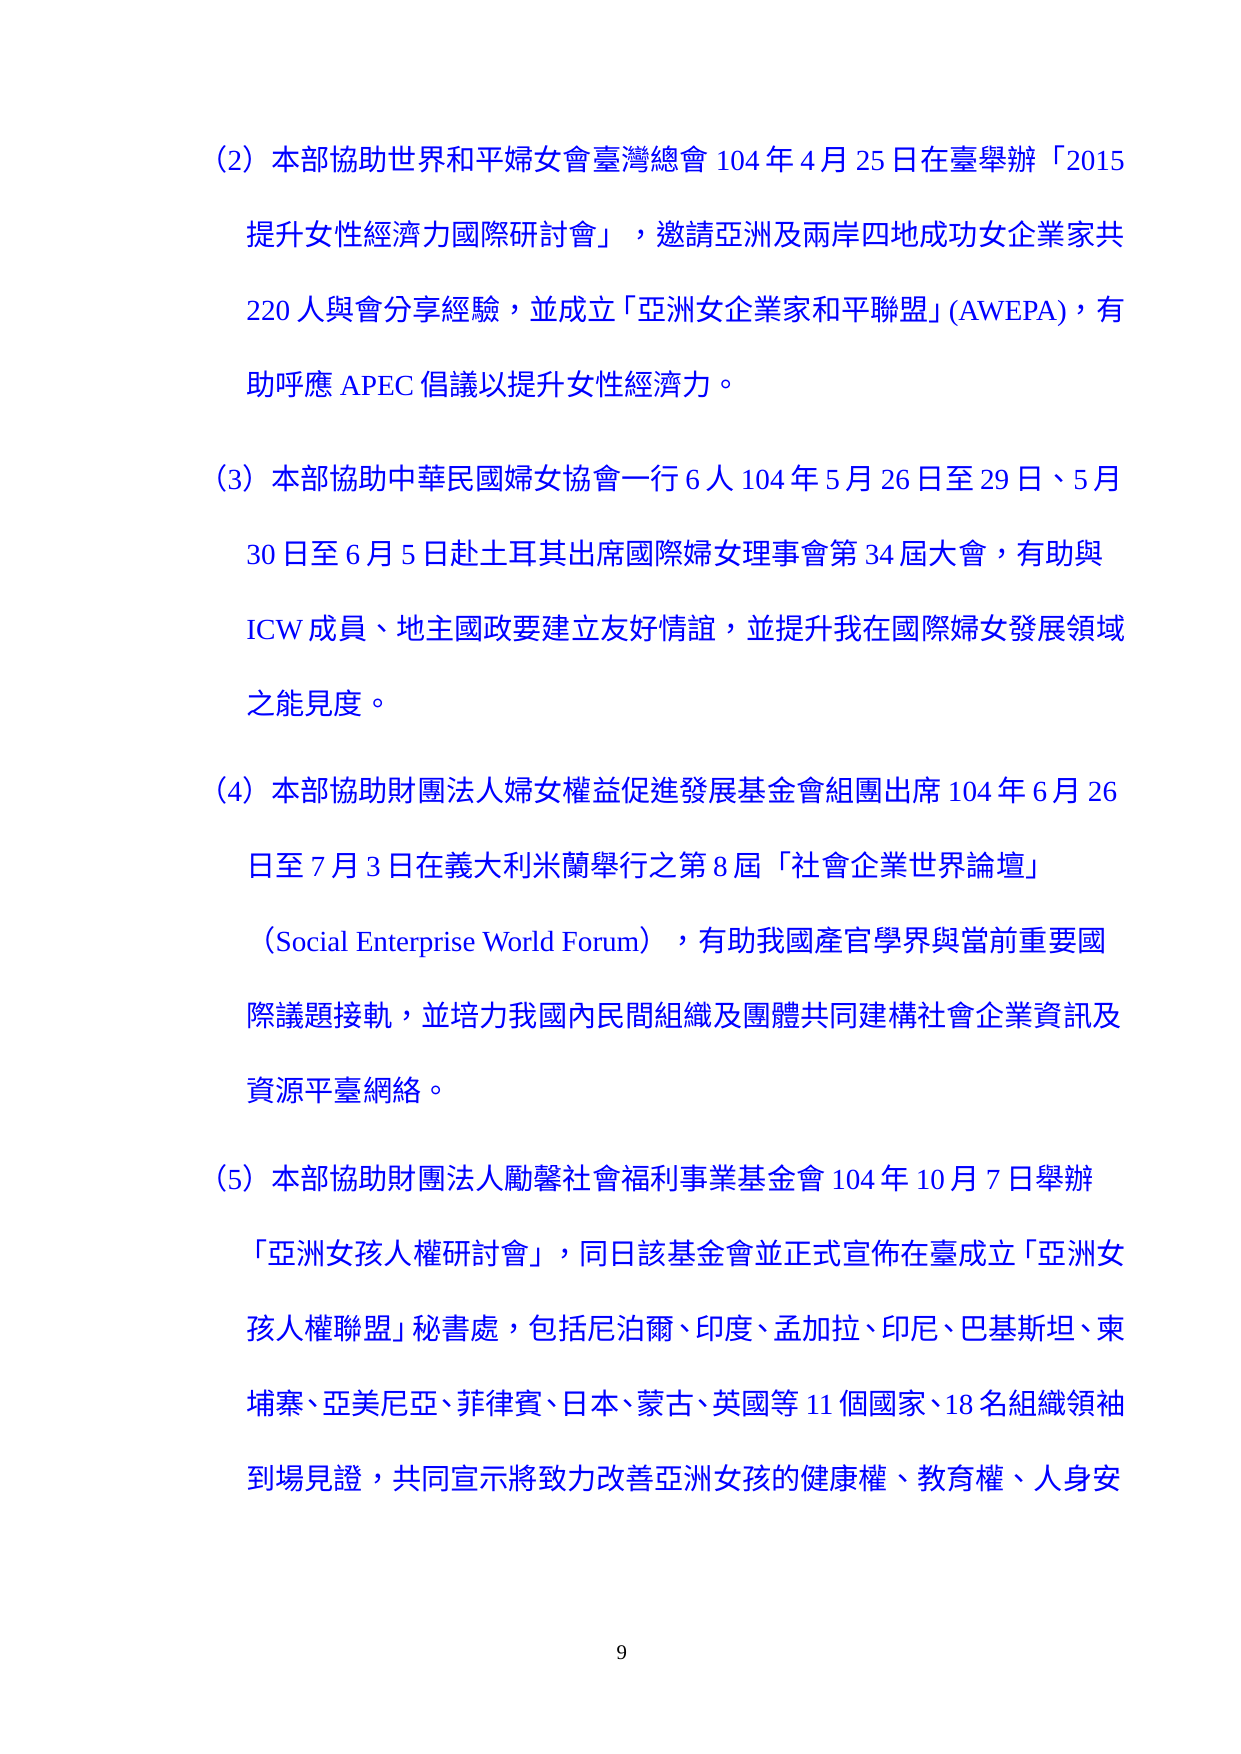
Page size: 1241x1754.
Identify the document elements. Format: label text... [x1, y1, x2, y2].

text （3）本部協助中華民國婦女協會一行6人104年5月26日至29日、5月30日至6月5日赴土耳其出席國際婦女理事會第34屆大會，有助與ICW成員、地主國政要建立友好情誼，並提升我在國際婦女發展領域之能見度。 [198, 439, 1125, 739]
text （5）本部協助財團法人勵馨社會福利事業基金會104年10月7日舉辦「亞洲女孩人權研討會」，同日該基金會並正式宣佈在臺成立「亞洲女孩人權聯盟」秘書處，包括尼泊爾、印度、孟加拉、印尼、巴基斯坦、柬埔寨、亞美尼亞、菲律賓、日本、蒙古、英國等11個國家、18名組織領袖到場見證，共同宣示將致力改善亞洲女孩的健康權、教育權、人身安 [198, 1139, 1125, 1514]
text （2）本部協助世界和平婦女會臺灣總會104年4月25日在臺舉辦「2015提升女性經濟力國際研討會」，邀請亞洲及兩岸四地成功女企業家共220人與會分享經驗，並成立「亞洲女企業家和平聯盟」(AWEPA)，有助呼應APEC倡議以提升女性經濟力。 [198, 120, 1125, 420]
text （4）本部協助財團法人婦女權益促進發展基金會組團出席104年6月26日至7月3日在義大利米蘭舉行之第8屆「社會企業世界論壇」（Social Enterprise World Forum），有助我國產官學界與當前重要國際議題接軌，並培力我國內民間組織及團體共同建構社會企業資訊及資源平臺網絡。 [198, 752, 1125, 1127]
